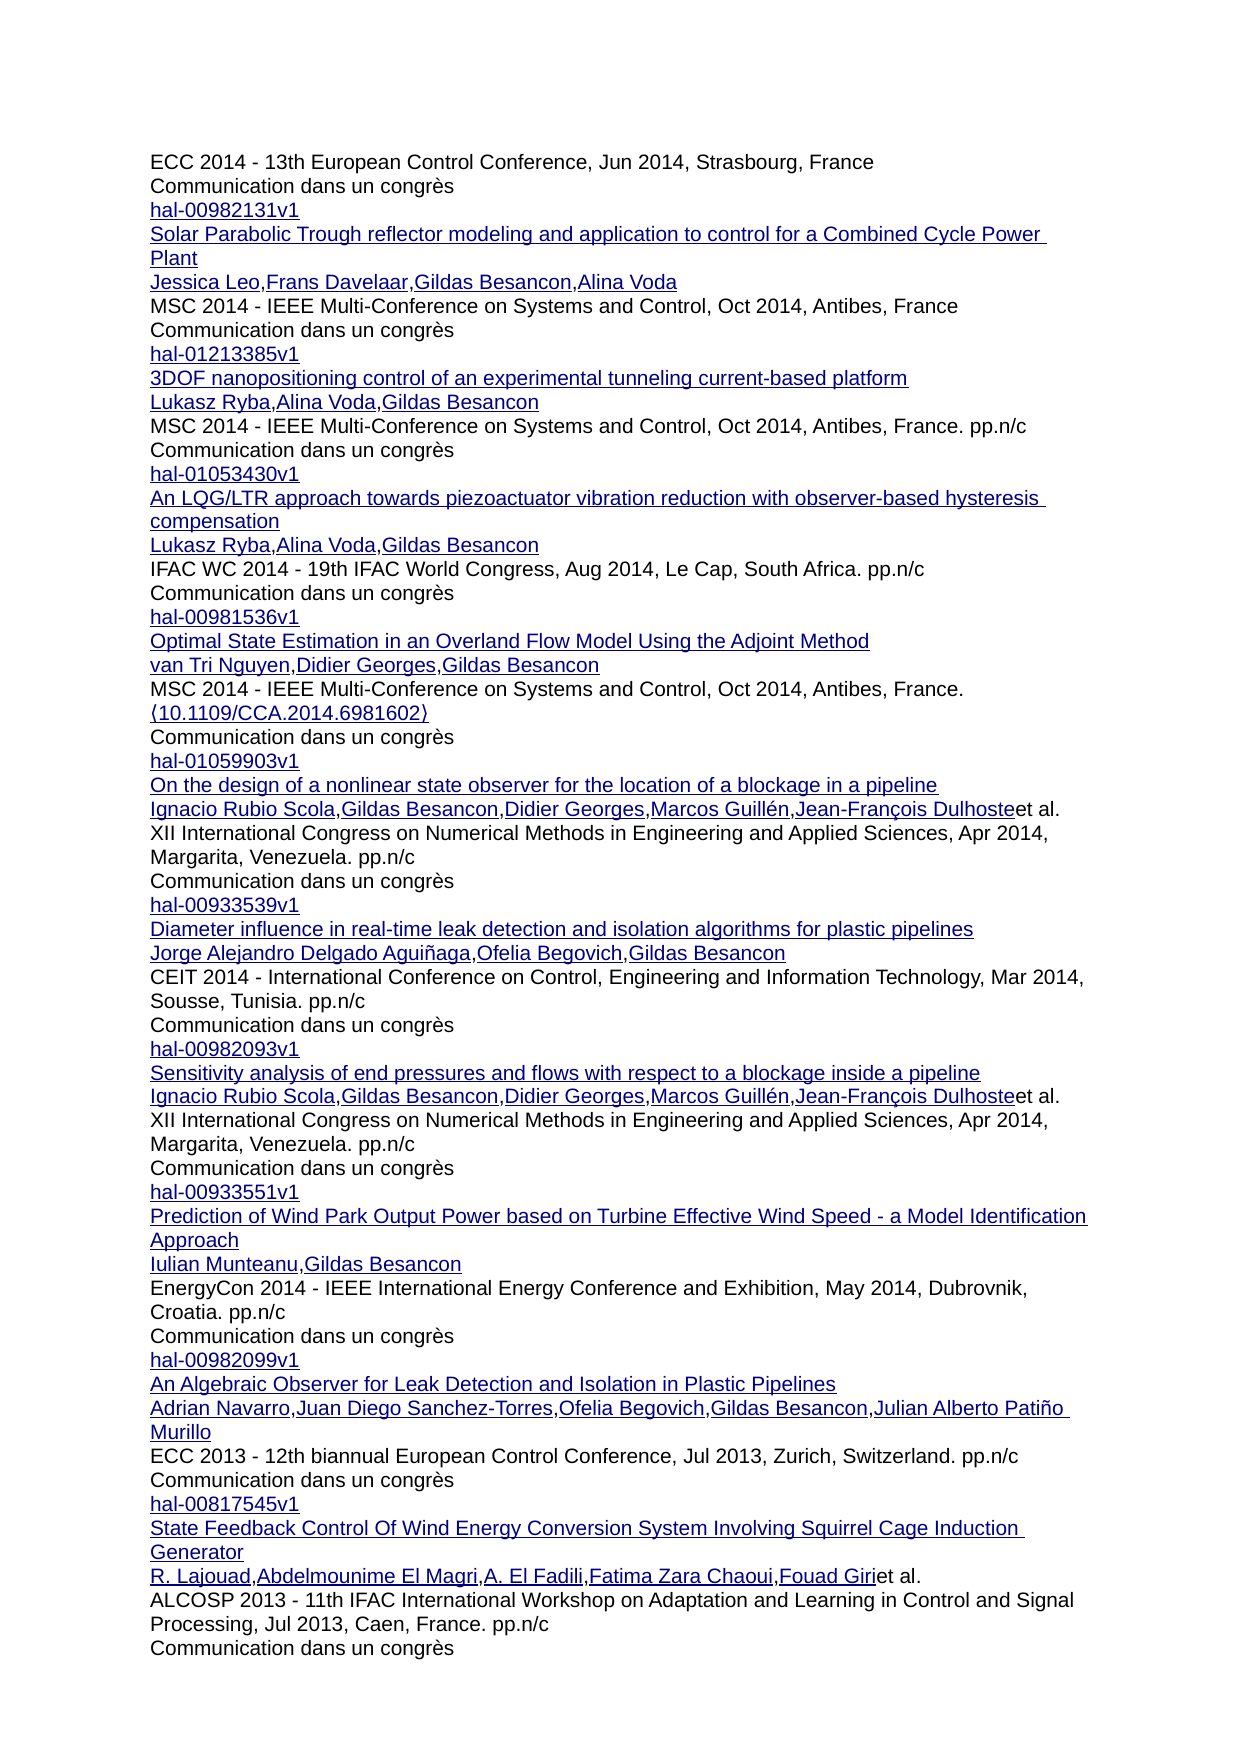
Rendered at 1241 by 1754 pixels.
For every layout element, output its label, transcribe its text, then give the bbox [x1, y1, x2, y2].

table_cell State Feedback Control Of Wind Energy Conversion System Involving Squirrel Cage Induction Generator R. Lajouad,Abdelmounime El Magri,A. El Fadili,Fatima Zara Chaoui,Fouad Giriet al. ALCOSP 2013 - 11th IFAC International Workshop on Adaptation and Learning in Control and Signal Processing, Jul 2013, Caen, France. pp.n/c Communication dans un congrès [150, 1516, 1090, 1659]
table_cell An Algebraic Observer for Leak Detection and Isolation in Plastic Pipelines Adrian Navarro,Juan Diego Sanchez-Torres,Ofelia Begovich,Gildas Besancon,Julian Alberto Patiño Murillo ECC 2013 - 12th biannual European Control Conference, Jul 2013, Zurich, Switzerland. pp.n/c Communication dans un congrès hal-00817545v1 [150, 1372, 1090, 1516]
table_cell Diameter influence in real-time leak detection and isolation algorithms for plastic pipelines Jorge Alejandro Delgado Aguiñaga,Ofelia Begovich,Gildas Besancon CEIT 2014 - International Conference on Control, Engineering and Information Technology, Mar 2014, Sousse, Tunisia. pp.n/c Communication dans un congrès hal-00982093v1 [150, 917, 1090, 1060]
table_cell ECC 2014 - 13th European Control Conference, Jun 2014, Strasbourg, France Communication dans un congrès hal-00982131v1 [150, 150, 1090, 222]
table_cell Solar Parabolic Trough reflector modeling and application to control for a Combined Cycle Power Plant Jessica Leo,Frans Davelaar,Gildas Besancon,Alina Voda MSC 2014 - IEEE Multi-Conference on Systems and Control, Oct 2014, Antibes, France Communication dans un congrès hal-01213385v1 [150, 222, 1090, 366]
table_cell 3DOF nanopositioning control of an experimental tunneling current-based platform Lukasz Ryba,Alina Voda,Gildas Besancon MSC 2014 - IEEE Multi-Conference on Systems and Control, Oct 2014, Antibes, France. pp.n/c Communication dans un congrès hal-01053430v1 [150, 366, 1090, 485]
table_cell Optimal State Estimation in an Overland Flow Model Using the Adjoint Method van Tri Nguyen,Didier Georges,Gildas Besancon MSC 2014 - IEEE Multi-Conference on Systems and Control, Oct 2014, Antibes, France. ⟨10.1109/CCA.2014.6981602⟩ Communication dans un congrès hal-01059903v1 [150, 629, 1090, 773]
table_cell Sensitivity analysis of end pressures and flows with respect to a blockage inside a pipeline Ignacio Rubio Scola,Gildas Besancon,Didier Georges,Marcos Guillén,Jean-François Dulhosteet al. XII International Congress on Numerical Methods in Engineering and Applied Sciences, Apr 2014, Margarita, Venezuela. pp.n/c Communication dans un congrès hal-00933551v1 [150, 1060, 1090, 1204]
table_cell Prediction of Wind Park Output Power based on Turbine Effective Wind Speed - a Model Identification Approach Iulian Munteanu,Gildas Besancon EnergyCon 2014 - IEEE International Energy Conference and Exhibition, May 2014, Dubrovnik, Croatia. pp.n/c Communication dans un congrès hal-00982099v1 [150, 1204, 1090, 1372]
table_cell An LQG/LTR approach towards piezoactuator vibration reduction with observer-based hysteresis compensation Lukasz Ryba,Alina Voda,Gildas Besancon IFAC WC 2014 - 19th IFAC World Congress, Aug 2014, Le Cap, South Africa. pp.n/c Communication dans un congrès hal-00981536v1 [150, 485, 1090, 629]
table_cell On the design of a nonlinear state observer for the location of a blockage in a pipeline Ignacio Rubio Scola,Gildas Besancon,Didier Georges,Marcos Guillén,Jean-François Dulhosteet al. XII International Congress on Numerical Methods in Engineering and Applied Sciences, Apr 2014, Margarita, Venezuela. pp.n/c Communication dans un congrès hal-00933539v1 [150, 773, 1090, 917]
